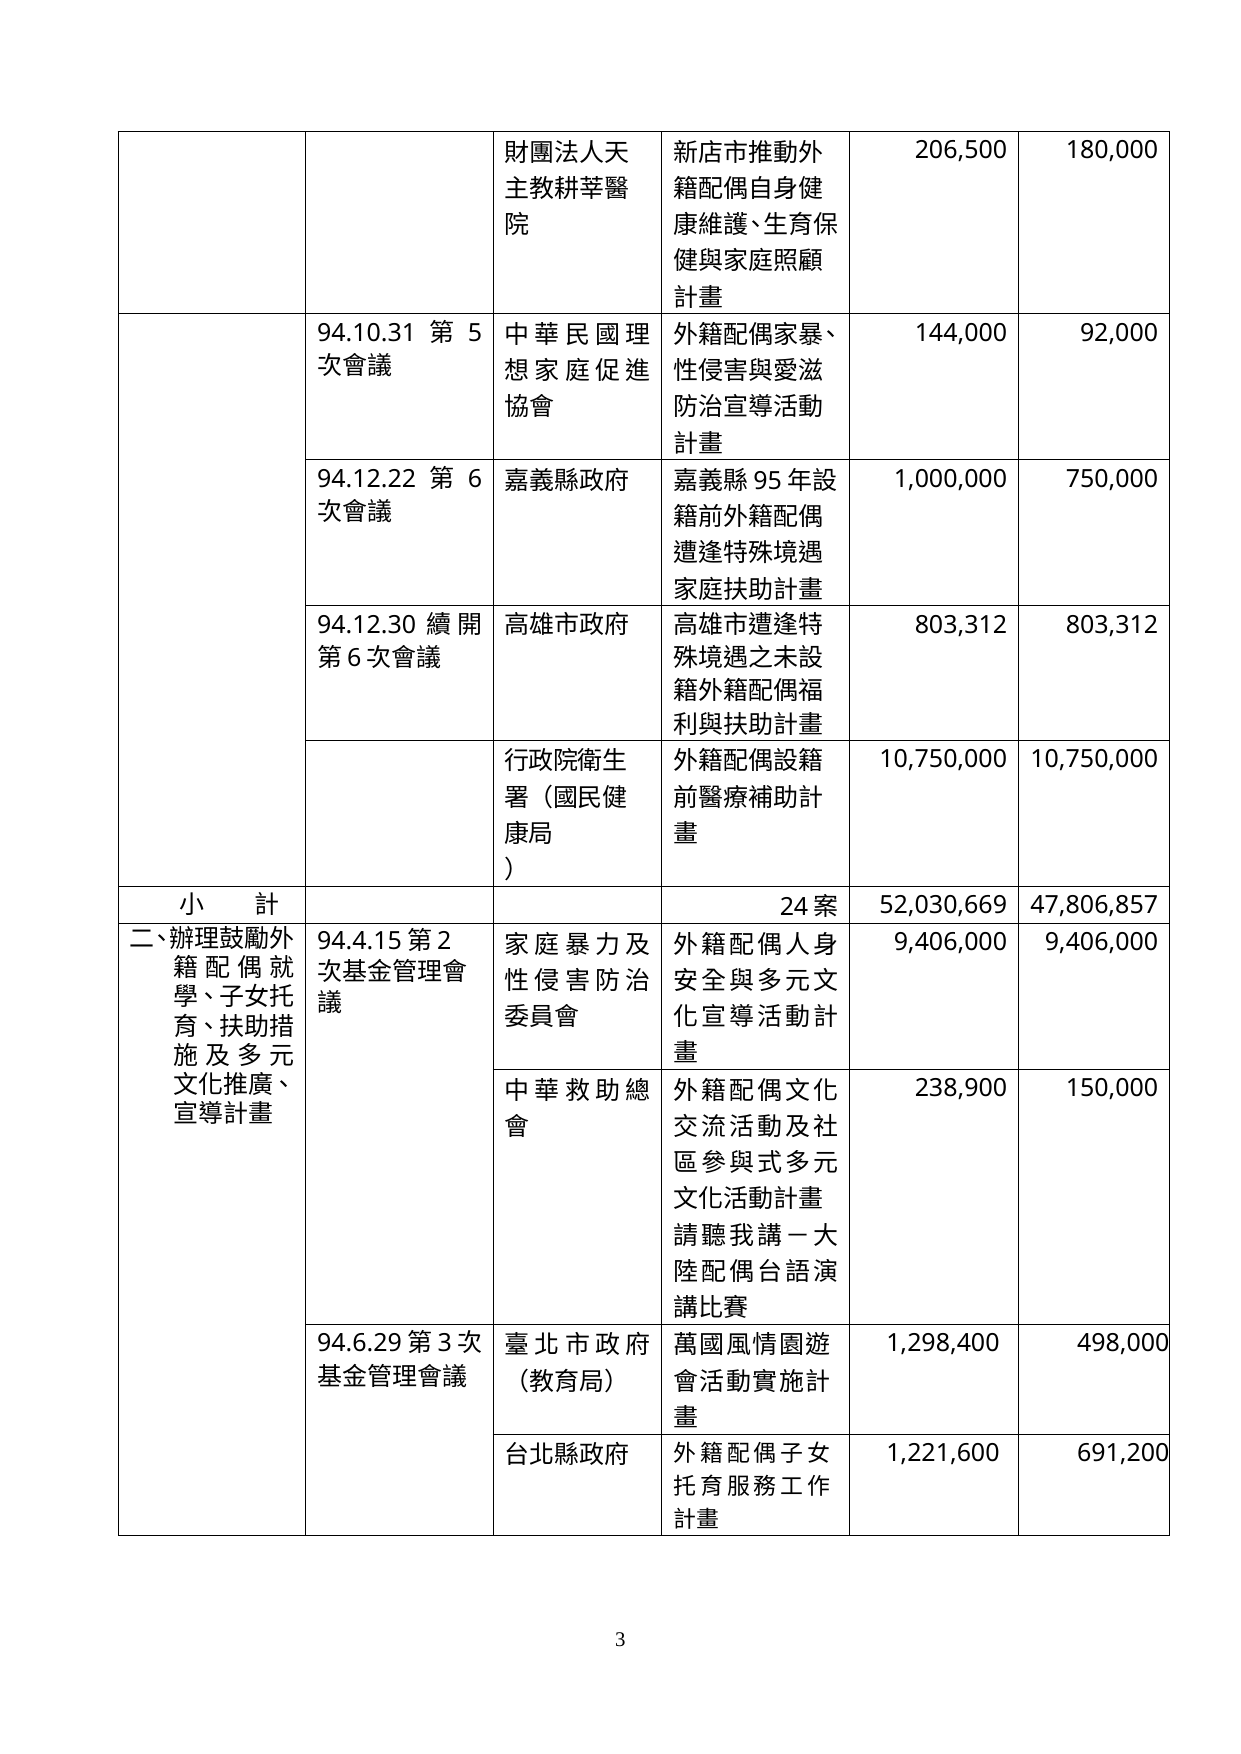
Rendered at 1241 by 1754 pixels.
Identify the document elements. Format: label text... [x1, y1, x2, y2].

table_cell 498,000 [1019, 1325, 1169, 1434]
table_cell 94.12.30續開第6次會議 [306, 606, 493, 740]
table_cell [119, 314, 305, 886]
table_cell 24案 [662, 887, 849, 923]
table_cell 行政院衛生署（國民健康局 ） [494, 741, 661, 886]
table_cell 中華救助總會 [494, 1070, 661, 1324]
table_cell 47,806,857 [1019, 887, 1169, 923]
table_cell 外籍配偶設籍前醫療補助計畫 [662, 741, 849, 886]
table_cell 小 計 [119, 887, 305, 923]
table_cell 外籍配偶人身安全與多元文化宣導活動計畫 [662, 924, 849, 1069]
table_cell 691,200 [1019, 1435, 1169, 1534]
table_cell 二、辦理鼓勵外籍配偶就學、子女托育、扶助措施及多元文化推廣、宣導計畫 [119, 924, 305, 1534]
table_cell 150,000 [1019, 1070, 1169, 1324]
table_cell 10,750,000 [1019, 741, 1169, 886]
table_cell 嘉義縣95年設籍前外籍配偶遭逢特殊境遇家庭扶助計畫 [662, 460, 849, 605]
table_cell 家庭暴力及性侵害防治委員會 [494, 924, 661, 1069]
table_cell [494, 887, 661, 923]
table_cell [306, 132, 493, 313]
table_cell 206,500 [850, 132, 1018, 313]
table_cell 1,221,600 [850, 1435, 1018, 1534]
table_cell 財團法人天主教耕莘醫院 [494, 132, 661, 313]
table_cell 1,298,400 [850, 1325, 1018, 1434]
table_cell 嘉義縣政府 [494, 460, 661, 605]
table_cell 外籍配偶家暴、性侵害與愛滋防治宣導活動計畫 [662, 314, 849, 459]
table_cell 803,312 [1019, 606, 1169, 740]
table_cell 94.12.22第6次會議 [306, 460, 493, 605]
table_cell 高雄市遭逢特殊境遇之未設籍外籍配偶福利與扶助計畫 [662, 606, 849, 740]
table_cell 1,000,000 [850, 460, 1018, 605]
table_cell 238,900 [850, 1070, 1018, 1324]
table_cell 10,750,000 [850, 741, 1018, 886]
table_cell 144,000 [850, 314, 1018, 459]
table_cell 台北縣政府 [494, 1435, 661, 1534]
table_cell 94.10.31第5次會議 [306, 314, 493, 459]
table_cell 外籍配偶文化交流活動及社區參與式多元文化活動計畫 請聽我講－大陸配偶台語演講比賽 [662, 1070, 849, 1324]
table_cell [306, 887, 493, 923]
table_cell 94.6.29第3次基金管理會議 [306, 1325, 493, 1534]
table_cell 52,030,669 [850, 887, 1018, 923]
table_cell 750,000 [1019, 460, 1169, 605]
table_cell 92,000 [1019, 314, 1169, 459]
table_cell [306, 741, 493, 886]
table_cell 94.4.15第2次基金管理會議 [306, 924, 493, 1324]
table_cell 9,406,000 [1019, 924, 1169, 1069]
table_cell 臺北市政府（教育局） [494, 1325, 661, 1434]
table_cell 新店市推動外籍配偶自身健康維護、生育保健與家庭照顧計畫 [662, 132, 849, 313]
table_cell [119, 132, 305, 313]
table_cell 中華民國理想家庭促進協會 [494, 314, 661, 459]
table_cell 180,000 [1019, 132, 1169, 313]
table_cell 萬國風情園遊會活動實施計畫 [662, 1325, 849, 1434]
table_cell 外籍配偶子女托育服務工作計畫 [662, 1435, 849, 1534]
table_cell 9,406,000 [850, 924, 1018, 1069]
table_cell 803,312 [850, 606, 1018, 740]
table_cell 高雄市政府 [494, 606, 661, 740]
